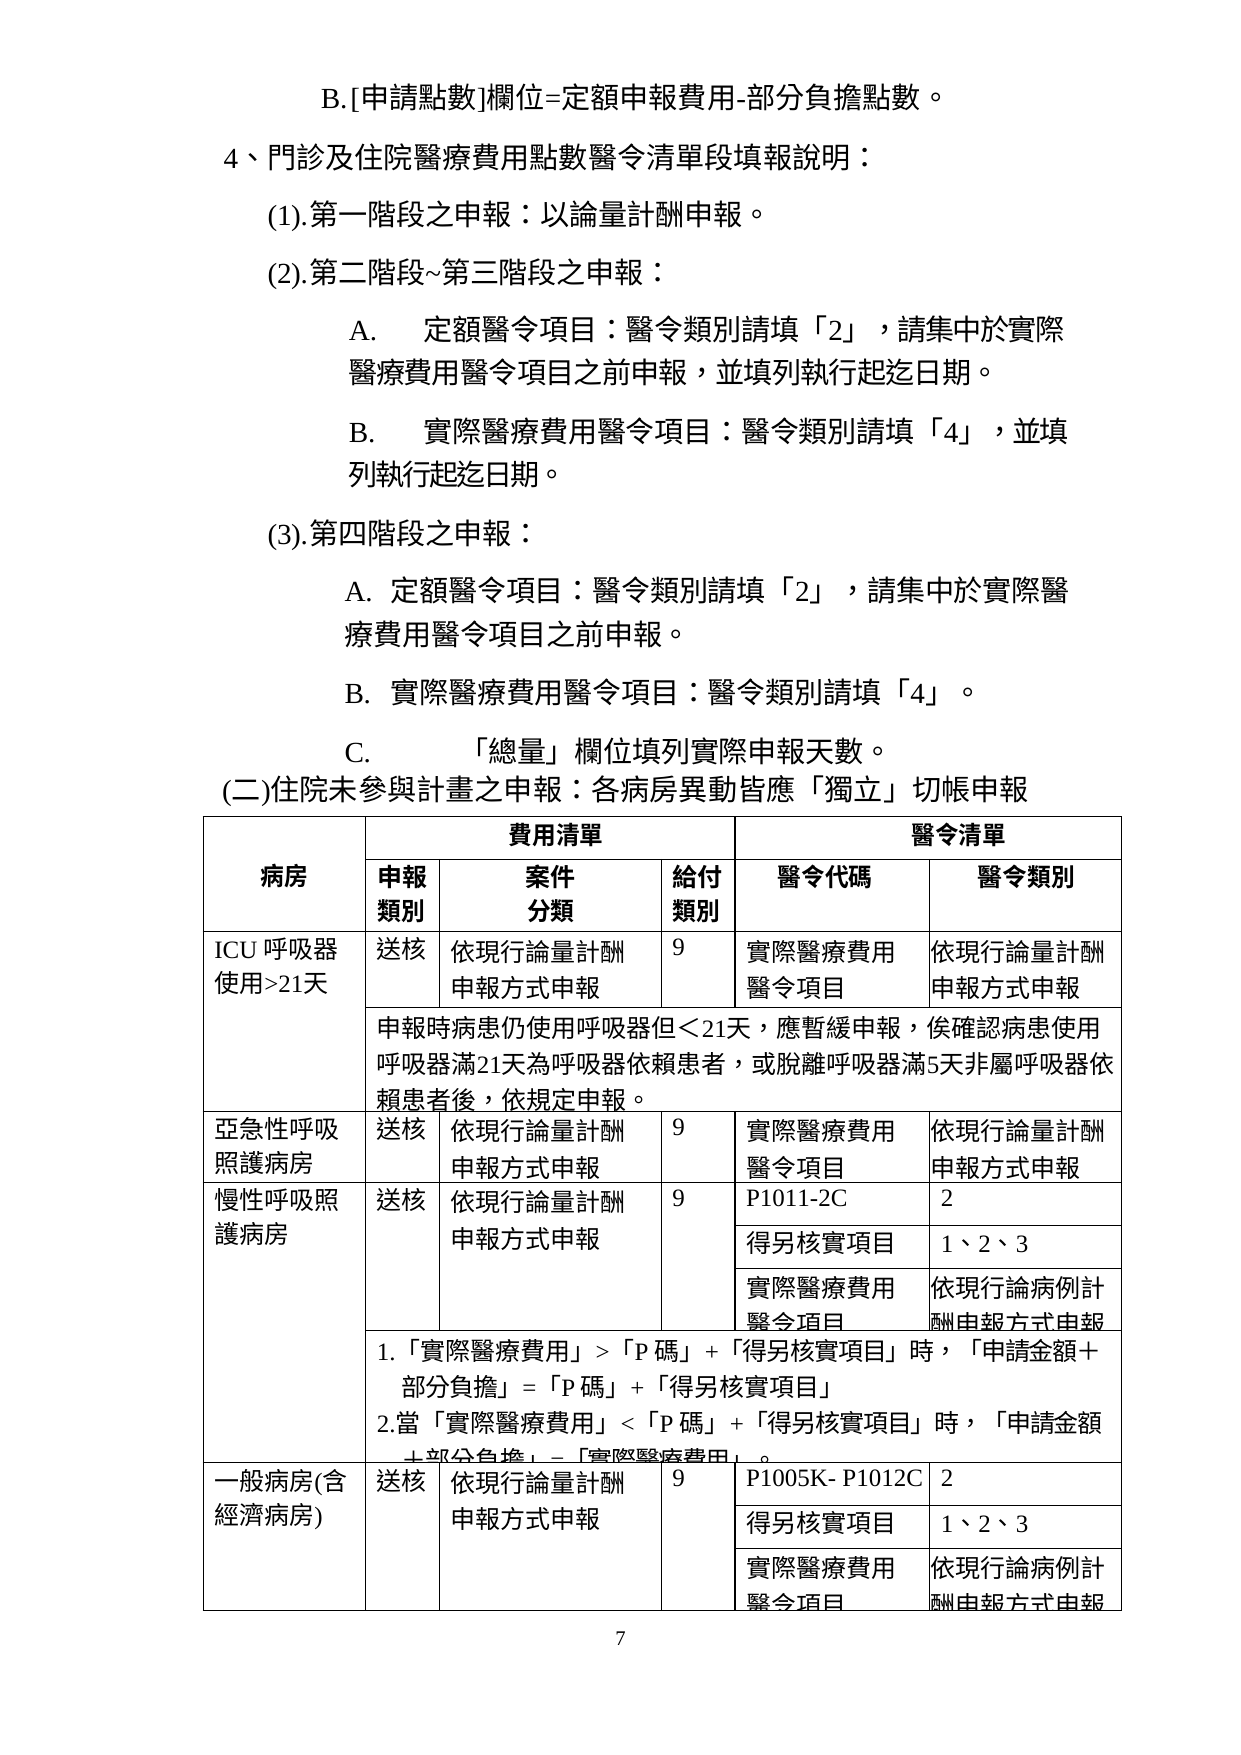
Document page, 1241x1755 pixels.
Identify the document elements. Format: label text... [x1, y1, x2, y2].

table_cell 醫令類別 [930, 860, 1121, 931]
table_cell 依現行論量計酬申報方式申報 [440, 1183, 661, 1330]
table_cell 依現行論病例計酬申報方式申報 [930, 1269, 1121, 1330]
list 定額醫令項目：醫令類別請填「2」，請集中於實際醫療費用醫令項目之前申報。 [344, 568, 1078, 653]
table_cell 依現行論病例計酬申報方式申報 [930, 1549, 1121, 1610]
table_cell 依現行論量計酬申報方式申報 [930, 932, 1121, 1007]
table_cell 申報類別 [366, 860, 439, 931]
table_cell 2 [930, 1183, 1121, 1225]
list 定額醫令項目：醫令類別請填「2」，請集中於實際醫療費用醫令項目之前申報，並填列執行起迄日期。 [349, 307, 1078, 392]
table_cell 9 [662, 1112, 734, 1182]
table_cell 送核 [366, 1463, 439, 1610]
table_cell 得另核實項目 [736, 1506, 929, 1548]
table_cell 得另核實項目 [736, 1226, 929, 1267]
table_cell 案件分類 [440, 860, 661, 931]
table_cell 9 [662, 1183, 734, 1330]
list 第二階段~第三階段之申報： [267, 249, 1107, 291]
table_cell 實際醫療費用醫令項目 [736, 1549, 929, 1610]
table_cell 申報時病患仍使用呼吸器但＜21天，應暫緩申報，俟確認病患使用呼吸器滿21天為呼吸器依賴患者，或脫離呼吸器滿5天非屬呼吸器依賴患者後，依規定申報。 [366, 1008, 1121, 1111]
table_cell 1、2、3 [930, 1226, 1121, 1267]
table_cell 依現行論量計酬申報方式申報 [440, 932, 661, 1007]
table_cell 9 [662, 932, 734, 1007]
table_cell 實際醫療費用醫令項目 [736, 1112, 929, 1182]
table_cell 1.「實際醫療費用」>「P 碼」+「得另核實項目」時，「申請金額＋部分負擔」=「P 碼」+「得另核實項目」 2.當「實際醫療費用」<「P 碼」+「得另核實項目」時，「申請金額＋部分負擔」=「實際醫療費用」。 [366, 1331, 1121, 1462]
table_cell 依現行論量計酬申報方式申報 [440, 1463, 661, 1610]
table_cell 9 [662, 1463, 734, 1610]
table_cell 實際醫療費用醫令項目 [736, 1269, 929, 1330]
table_header 費用清單 [366, 817, 734, 859]
table_cell 送核 [366, 1183, 439, 1330]
list 「總量」欄位填列實際申報天數。 [344, 728, 1107, 771]
text (二)住院未參與計畫之申報：各病房異動皆應「獨立」切帳申報 [222, 771, 1107, 808]
list [申請點數]欄位=定額申報費用-部分負擔點數。 [321, 75, 1107, 117]
table_cell 依現行論量計酬申報方式申報 [440, 1112, 661, 1182]
table_cell 依現行論量計酬申報方式申報 [930, 1112, 1121, 1182]
table_cell P1005K- P1012C [736, 1463, 929, 1505]
list 實際醫療費用醫令項目：醫令類別請填「4」。 [344, 670, 1078, 712]
table_cell 亞急性呼吸照護病房 [204, 1112, 365, 1182]
list 第一階段之申報：以論量計酬申報。 [267, 192, 1107, 234]
table_cell 醫令代碼 [736, 860, 929, 931]
table_cell 給付類別 [662, 860, 734, 931]
table_cell 一般病房(含經濟病房) [204, 1463, 365, 1610]
table_cell 實際醫療費用醫令項目 [736, 932, 929, 1007]
table_cell 送核 [366, 1112, 439, 1182]
table_header 醫令清單 [736, 817, 1121, 859]
table_header 病房 [204, 817, 365, 931]
table_cell P1011-2C [736, 1183, 929, 1225]
table_cell 1、2、3 [930, 1506, 1121, 1548]
table_cell 2 [930, 1463, 1121, 1505]
table_cell 送核 [366, 932, 439, 1007]
table_cell 慢性呼吸照護病房 [204, 1183, 365, 1462]
list 第四階段之申報： [267, 510, 1107, 552]
text 4、門診及住院醫療費用點數醫令清單段填報說明： [223, 134, 1107, 176]
table_cell ICU 呼吸器使用>21天 [204, 932, 365, 1111]
list 實際醫療費用醫令項目：醫令類別請填「4」，並填列執行起迄日期。 [349, 409, 1078, 494]
